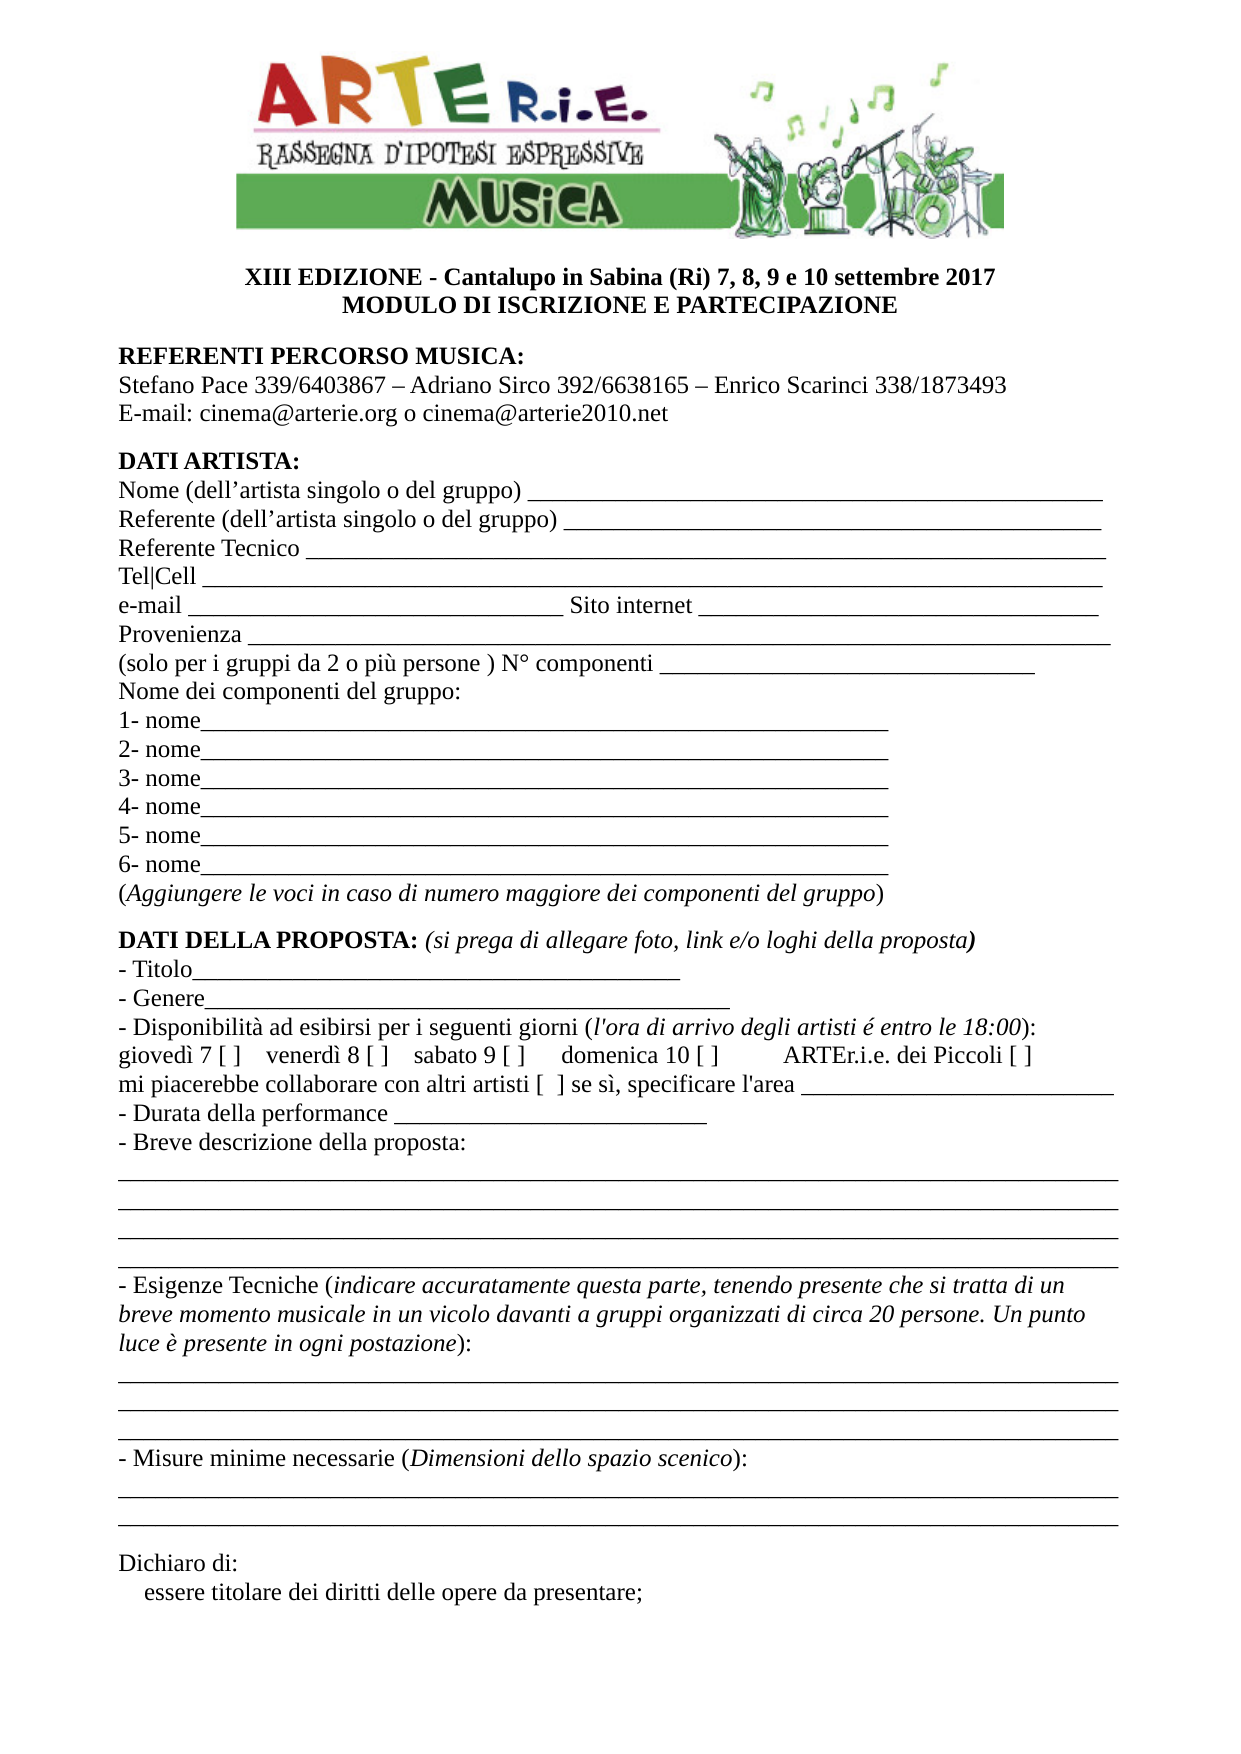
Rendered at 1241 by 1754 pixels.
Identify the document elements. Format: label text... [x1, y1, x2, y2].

text REFERENTI PERCORSO MUSICA: [118, 341, 1122, 370]
text ________________________________________________________________________________________________________________________________________________________________ [118, 1472, 1122, 1529]
text - Disponibilità ad esibirsi per i seguenti giorni (l'ora di arrivo degli artisti é entro le 18:00): [118, 1012, 1122, 1041]
text XIII EDIZIONE - Cantalupo in Sabina (Ri) 7, 8, 9 e 10 settembre 2017 [118, 262, 1122, 291]
text 4- nome_______________________________________________________ [118, 791, 1122, 820]
text - Titolo_______________________________________ [118, 954, 1122, 983]
text DATI ARTISTA: [118, 446, 1122, 475]
text DATI DELLA PROPOSTA: (si prega di allegare foto, link e/o loghi della proposta) [118, 926, 1122, 954]
text - Genere__________________________________________ [118, 983, 1122, 1012]
text (solo per i gruppi da 2 o più persone ) N° componenti ______________________________ [118, 648, 1122, 676]
text E-mail: cinema@arterie.org o cinema@arterie2010.net [118, 398, 1122, 427]
text MODULO DI ISCRIZIONE E PARTECIPAZIONE [118, 291, 1122, 319]
text giovedì 7 [ ] venerdì 8 [ ] sabato 9 [ ] domenica 10 [ ] ARTEr.i.e. dei Piccoli [ ] [118, 1041, 1122, 1069]
text 1- nome_______________________________________________________ [118, 705, 1122, 734]
text  essere titolare dei diritti delle opere da presentare; [118, 1577, 1122, 1606]
text mi piacerebbe collaborare con altri artisti [ ] se sì, specificare l'area _________________________ [118, 1069, 1122, 1098]
text ________________________________________________________________________________________________________________________________________________________________________________________________________________________________________________________________________________________________________________________________ [118, 1156, 1122, 1271]
text (Aggiungere le voci in caso di numero maggiore dei componenti del gruppo) [118, 878, 1122, 906]
text Referente (dell’artista singolo o del gruppo) ___________________________________________ [118, 504, 1122, 533]
text Referente Tecnico ________________________________________________________________ [118, 533, 1122, 561]
text 6- nome_______________________________________________________ [118, 849, 1122, 878]
text e-mail ______________________________ Sito internet ________________________________ [118, 590, 1122, 619]
text - Esigenze Tecniche (indicare accuratamente questa parte, tenendo presente che si tratta di un breve momento musicale in un vicolo davanti a gruppi organizzati di circa 20 persone. Un punto luce è presente in ogni postazione): [118, 1271, 1122, 1357]
text 3- nome_______________________________________________________ [118, 763, 1122, 791]
picture [236, 51, 1004, 239]
text 2- nome_______________________________________________________ [118, 734, 1122, 763]
text Stefano Pace 339/6403867 – Adriano Sirco 392/6638165 – Enrico Scarinci 338/1873493 [118, 370, 1122, 398]
text 5- nome_______________________________________________________ [118, 820, 1122, 849]
text Nome (dell’artista singolo o del gruppo) ______________________________________________ [118, 475, 1122, 504]
text Nome dei componenti del gruppo: [118, 676, 1122, 705]
text - Breve descrizione della proposta: [118, 1127, 1122, 1156]
text ________________________________________________________________________________________________________________________________________________________________________________________________________________________________________________ [118, 1357, 1122, 1443]
text - Misure minime necessarie (Dimensioni dello spazio scenico): [118, 1443, 1122, 1472]
text - Durata della performance _________________________ [118, 1098, 1122, 1127]
text Dichiaro di: [118, 1548, 1122, 1577]
text Tel|Cell ________________________________________________________________________ [118, 561, 1122, 590]
text Provenienza _____________________________________________________________________ [118, 619, 1122, 648]
